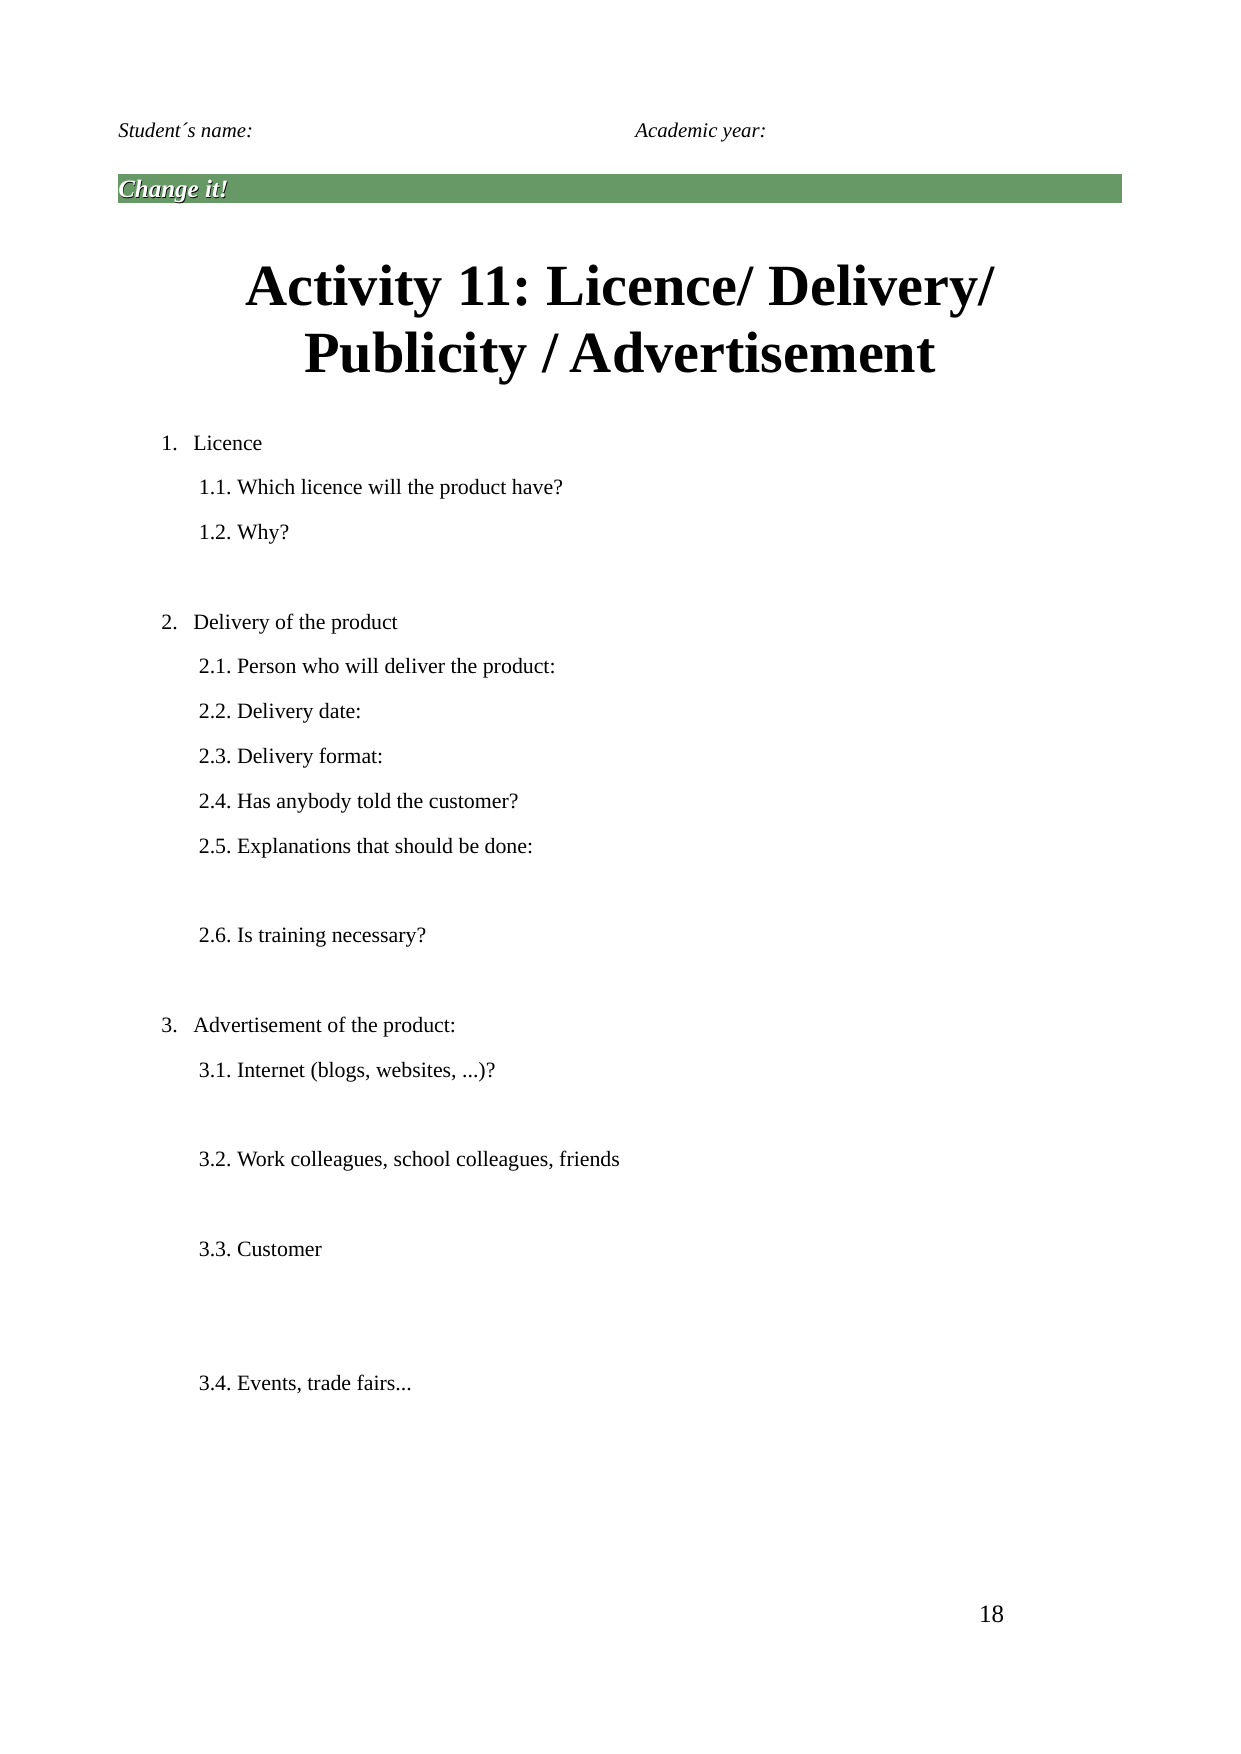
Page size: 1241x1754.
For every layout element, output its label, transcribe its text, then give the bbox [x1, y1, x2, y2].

list Has anybody told the customer? [193, 788, 1122, 813]
list Licence [156, 429, 1122, 455]
list Customer [193, 1236, 1122, 1261]
list Explanations that should be done: [193, 833, 1122, 858]
list Why? [193, 519, 1122, 544]
subtitle Activity 11: Licence/ Delivery/ Publicity / Advertisement [118, 251, 1122, 385]
list Events, trade fairs... [193, 1370, 1122, 1395]
list Internet (blogs, websites, ...)? [193, 1057, 1122, 1082]
list Is training necessary? [193, 922, 1122, 947]
list Person who will deliver the product: [193, 653, 1122, 679]
list Work colleagues, school colleagues, friends [193, 1146, 1122, 1171]
list Delivery of the product [156, 609, 1122, 634]
list Delivery date: [193, 698, 1122, 723]
list Advertisement of the product: [156, 1012, 1122, 1037]
list Which licence will the product have? [193, 474, 1122, 499]
list Delivery format: [193, 743, 1122, 768]
